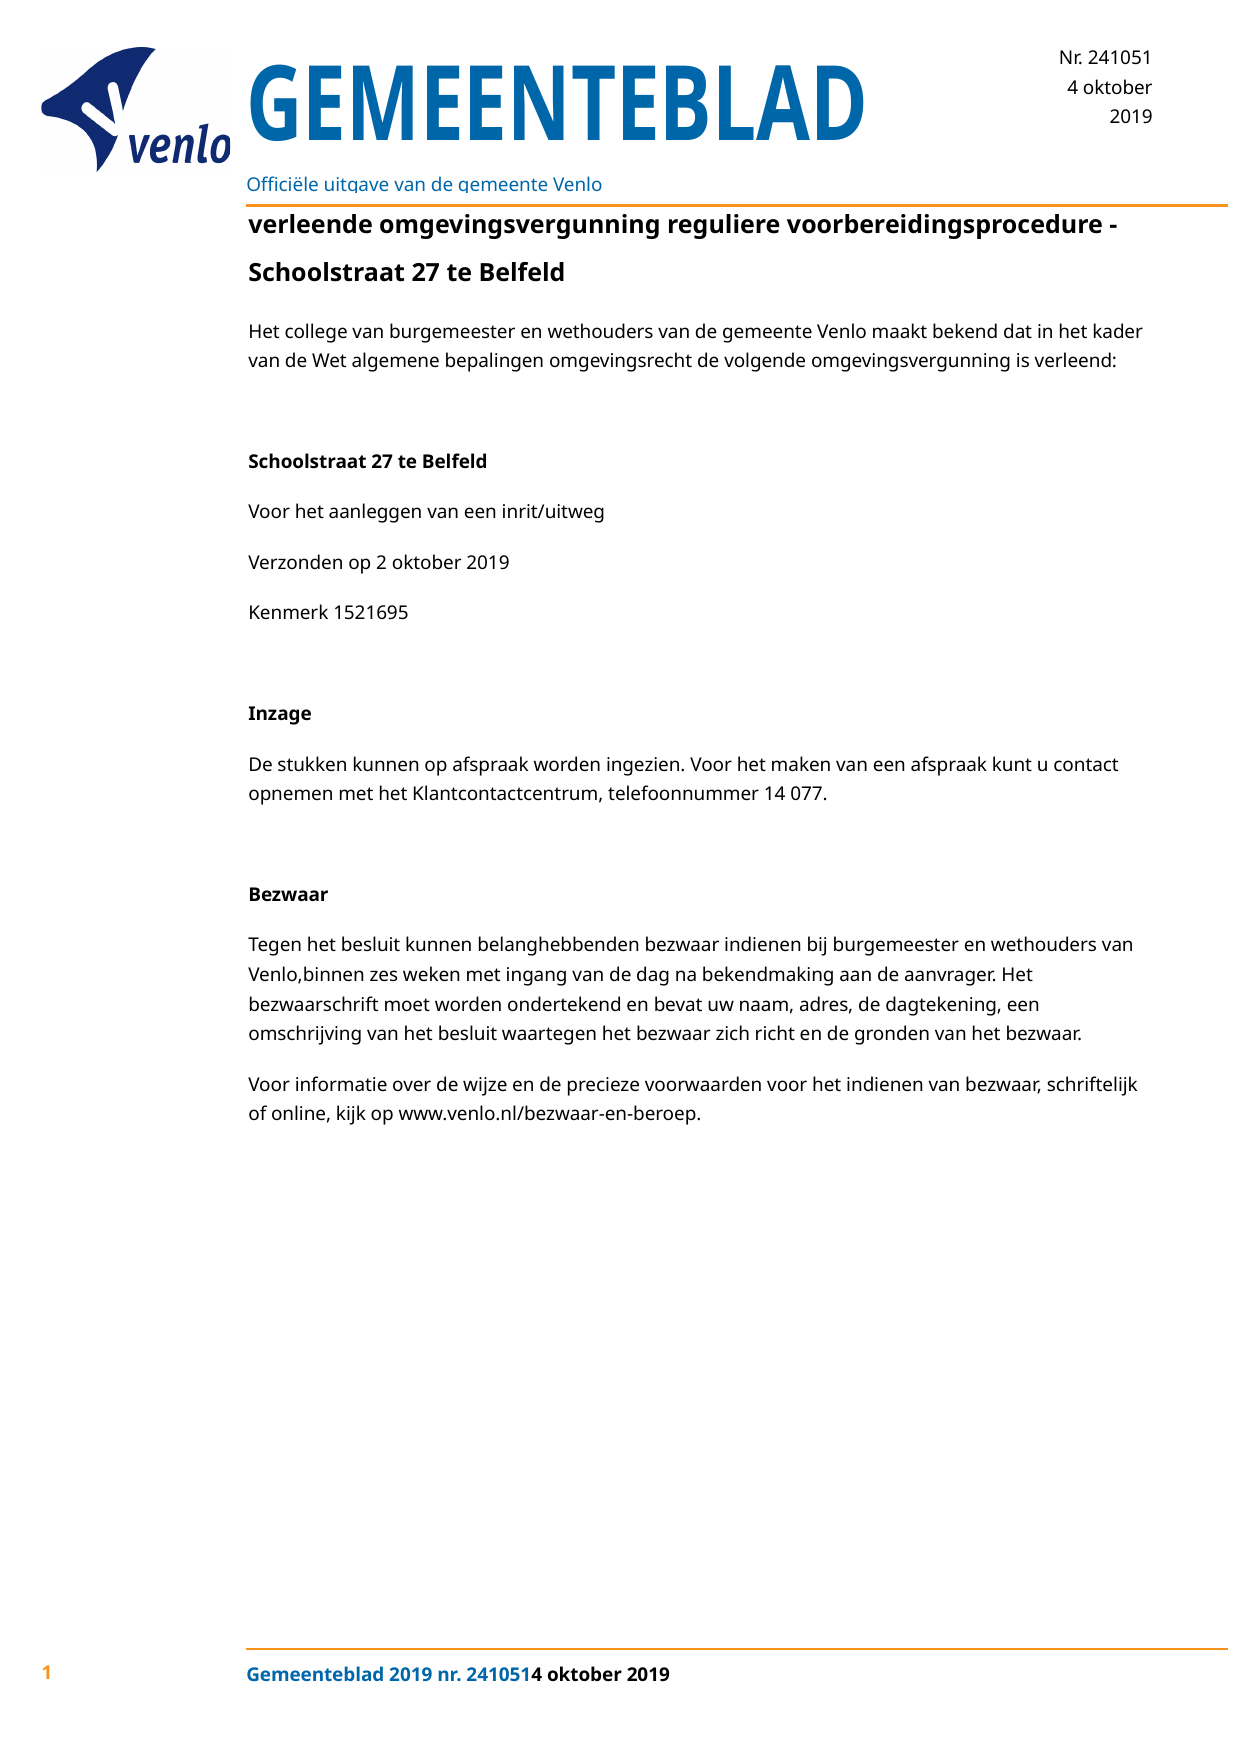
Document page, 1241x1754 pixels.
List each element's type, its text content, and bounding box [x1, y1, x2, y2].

text verleende omgevingsvergunning reguliere voorbereidingsprocedure - Schoolstraat 27 te Belfeld [248, 207, 1152, 288]
text Tegen het besluit kunnen belanghebbenden bezwaar indienen bij burgemeester en wethouders van Venlo,binnen zes weken met ingang van de dag na bekendmaking aan de aanvrager. Het bezwaarschrift moet worden ondertekend en bevat uw naam, adres, de dagtekening, een omschrijving van het besluit waartegen het bezwaar zich richt en de gronden van het bezwaar. [248, 932, 1152, 1046]
text Verzonden op 2 oktober 2019 [248, 549, 1152, 575]
text Bezwaar [248, 881, 1152, 907]
text Voor informatie over de wijze en de precieze voorwaarden voor het indienen van bezwaar, schriftelijk of online, kijk op www.venlo.nl/bezwaar-en-beroep. [248, 1071, 1152, 1126]
picture [41, 47, 231, 172]
text Voor het aanleggen van een inrit/uitweg [248, 499, 1152, 524]
text De stukken kunnen op afspraak worden ingezien. Voor het maken van een afspraak kunt u contact opnemen met het Klantcontactcentrum, telefoonnummer 14 077. [248, 751, 1152, 806]
text Kenmerk 1521695 [248, 599, 1152, 625]
text Schoolstraat 27 te Belfeld [248, 448, 1152, 474]
text Inzage [248, 700, 1152, 726]
text Het college van burgemeester en wethouders van de gemeente Venlo maakt bekend dat in het kader van de Wet algemene bepalingen omgevingsrecht de volgende omgevingsvergunning is verleend: [248, 318, 1152, 373]
